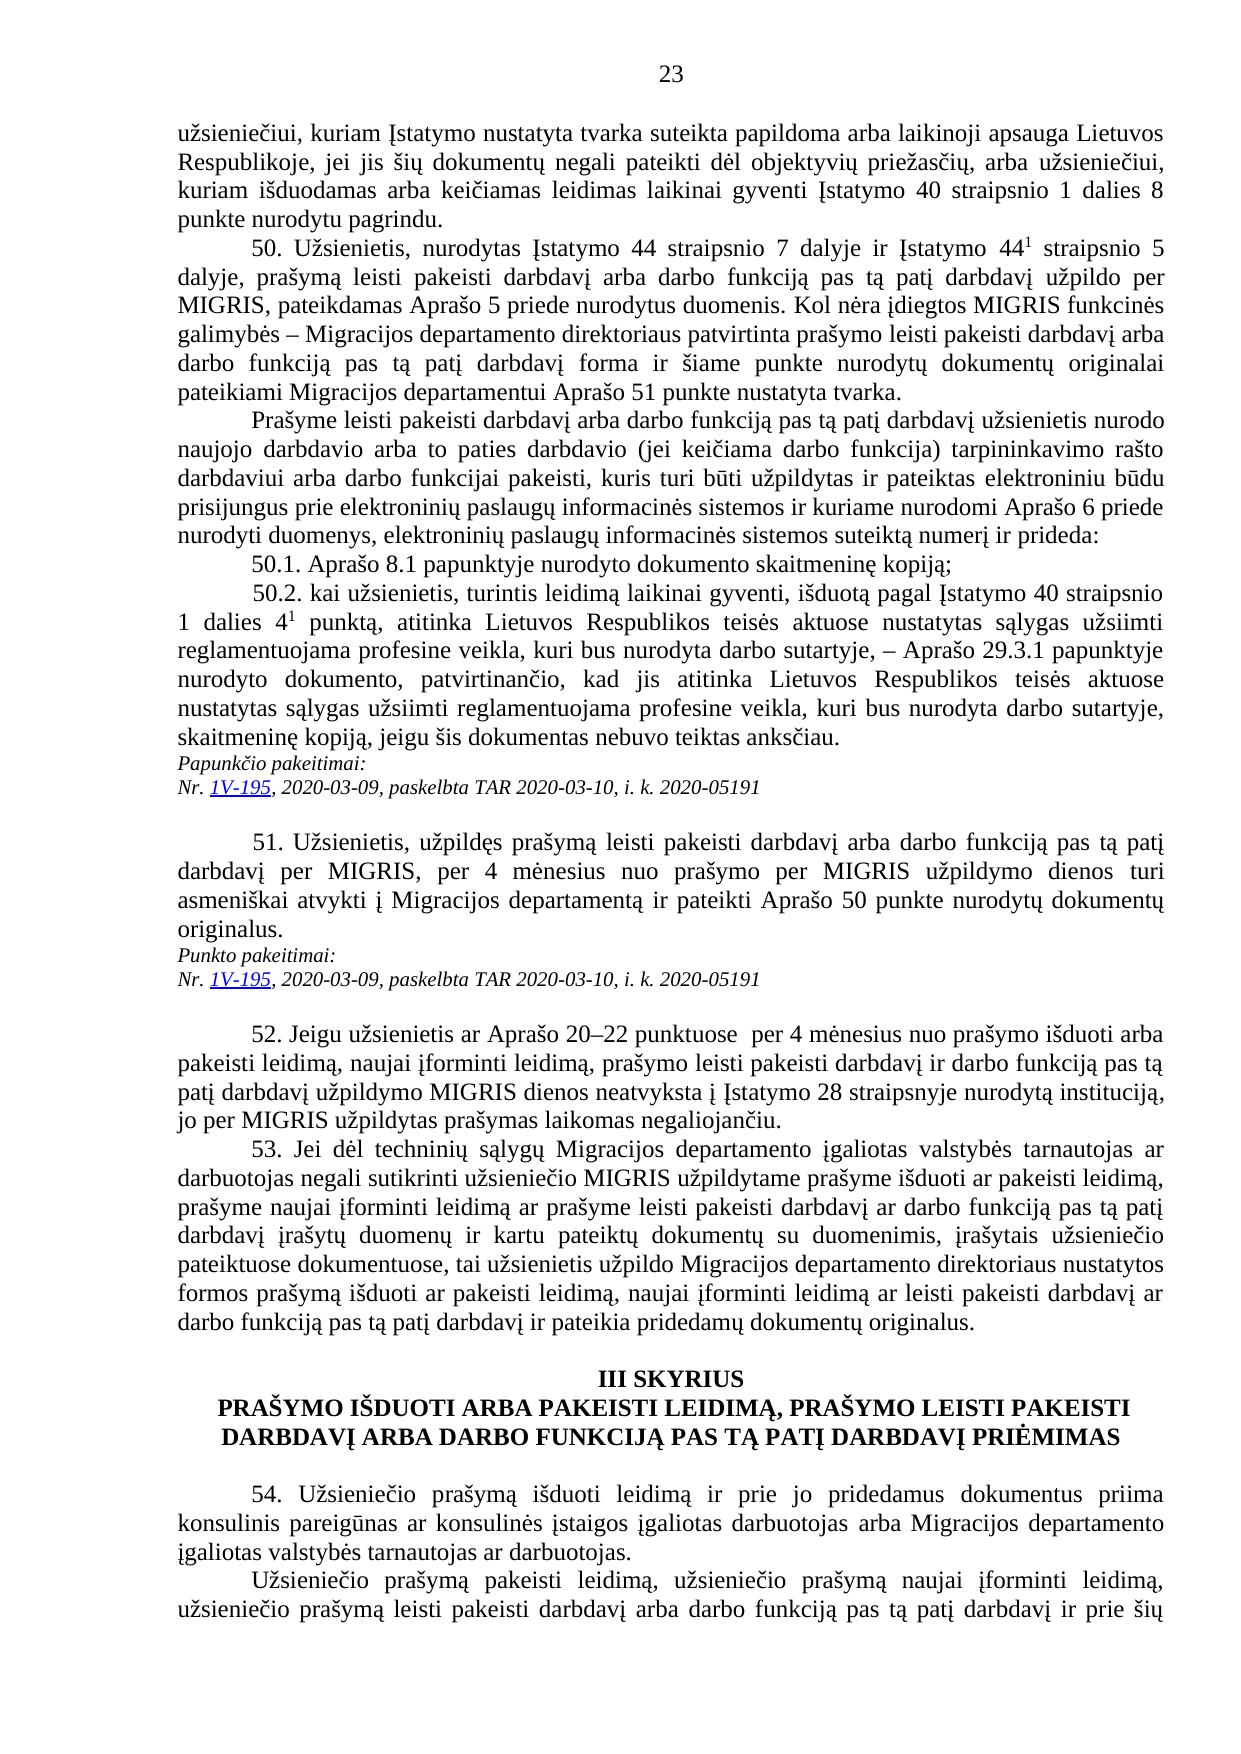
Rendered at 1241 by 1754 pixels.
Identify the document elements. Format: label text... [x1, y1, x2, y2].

text 54. Užsieniečio prašymą išduoti leidimą ir prie jo pridedamus dokumentus priima konsulinis pareigūnas ar konsulinės įstaigos įgaliotas darbuotojas arba Migracijos departamento įgaliotas valstybės tarnautojas ar darbuotojas. [177, 1479, 1164, 1566]
text Papunkčio pakeitimai: [177, 751, 1164, 775]
text Nr. 1V-195, 2020-03-09, paskelbta TAR 2020-03-10, i. k. 2020-05191 [177, 775, 1164, 799]
text III SKYRIUS [177, 1364, 1164, 1393]
text 52. Jeigu užsienietis ar Aprašo 20–22 punktuose per 4 mėnesius nuo prašymo išduoti arba pakeisti leidimą, naujai įforminti leidimą, prašymo leisti pakeisti darbdavį ir darbo funkciją pas tą patį darbdavį užpildymo MIGRIS dienos neatvyksta į Įstatymo 28 straipsnyje nurodytą instituciją, jo per MIGRIS užpildytas prašymas laikomas negaliojančiu. [177, 1019, 1164, 1134]
text Punkto pakeitimai: [177, 942, 1164, 967]
text PRAŠYMO IŠDUOTI ARBA PAKEISTI LEIDIMĄ, PRAŠYMO LEISTI PAKEISTI DARBDAVĮ ARBA DARBO FUNKCIJĄ PAS TĄ PATĮ DARBDAVĮ PRIĖMIMAS [177, 1393, 1164, 1451]
text Užsieniečio prašymą pakeisti leidimą, užsieniečio prašymą naujai įforminti leidimą, užsieniečio prašymą leisti pakeisti darbdavį arba darbo funkciją pas tą patį darbdavį ir prie šių [177, 1566, 1164, 1623]
text 53. Jei dėl techninių sąlygų Migracijos departamento įgaliotas valstybės tarnautojas ar darbuotojas negali sutikrinti užsieniečio MIGRIS užpildytame prašyme išduoti ar pakeisti leidimą, prašyme naujai įforminti leidimą ar prašyme leisti pakeisti darbdavį ar darbo funkciją pas tą patį darbdavį įrašytų duomenų ir kartu pateiktų dokumentų su duomenimis, įrašytais užsieniečio pateiktuose dokumentuose, tai užsienietis užpildo Migracijos departamento direktoriaus nustatytos formos prašymą išduoti ar pakeisti leidimą, naujai įforminti leidimą ar leisti pakeisti darbdavį ar darbo funkciją pas tą patį darbdavį ir pateikia pridedamų dokumentų originalus. [177, 1134, 1164, 1336]
text Prašyme leisti pakeisti darbdavį arba darbo funkciją pas tą patį darbdavį užsienietis nurodo naujojo darbdavio arba to paties darbdavio (jei keičiama darbo funkcija) tarpininkavimo rašto darbdaviui arba darbo funkcijai pakeisti, kuris turi būti užpildytas ir pateiktas elektroniniu būdu prisijungus prie elektroninių paslaugų informacinės sistemos ir kuriame nurodomi Aprašo 6 priede nurodyti duomenys, elektroninių paslaugų informacinės sistemos suteiktą numerį ir prideda: [177, 406, 1164, 549]
text užsieniečiui, kuriam Įstatymo nustatyta tvarka suteikta papildoma arba laikinoji apsauga Lietuvos Respublikoje, jei jis šių dokumentų negali pateikti dėl objektyvių priežasčių, arba užsieniečiui, kuriam išduodamas arba keičiamas leidimas laikinai gyventi Įstatymo 40 straipsnio 1 dalies 8 punkte nurodytu pagrindu. [177, 118, 1164, 233]
text 50.1. Aprašo 8.1 papunktyje nurodyto dokumento skaitmeninę kopiją; [177, 549, 1164, 578]
text 50.2. kai užsienietis, turintis leidimą laikinai gyventi, išduotą pagal Įstatymo 40 straipsnio 1 dalies 41 punktą, atitinka Lietuvos Respublikos teisės aktuose nustatytas sąlygas užsiimti reglamentuojama profesine veikla, kuri bus nurodyta darbo sutartyje, – Aprašo 29.3.1 papunktyje nurodyto dokumento, patvirtinančio, kad jis atitinka Lietuvos Respublikos teisės aktuose nustatytas sąlygas užsiimti reglamentuojama profesine veikla, kuri bus nurodyta darbo sutartyje, skaitmeninę kopiją, jeigu šis dokumentas nebuvo teiktas anksčiau. [177, 578, 1164, 751]
text Nr. 1V-195, 2020-03-09, paskelbta TAR 2020-03-10, i. k. 2020-05191 [177, 967, 1164, 991]
text 51. Užsienietis, užpildęs prašymą leisti pakeisti darbdavį arba darbo funkciją pas tą patį darbdavį per MIGRIS, per 4 mėnesius nuo prašymo per MIGRIS užpildymo dienos turi asmeniškai atvykti į Migracijos departamentą ir pateikti Aprašo 50 punkte nurodytų dokumentų originalus. [177, 827, 1164, 942]
text 50. Užsienietis, nurodytas Įstatymo 44 straipsnio 7 dalyje ir Įstatymo 441 straipsnio 5 dalyje, prašymą leisti pakeisti darbdavį arba darbo funkciją pas tą patį darbdavį užpildo per MIGRIS, pateikdamas Aprašo 5 priede nurodytus duomenis. Kol nėra įdiegtos MIGRIS funkcinės galimybės – Migracijos departamento direktoriaus patvirtinta prašymo leisti pakeisti darbdavį arba darbo funkciją pas tą patį darbdavį forma ir šiame punkte nurodytų dokumentų originalai pateikiami Migracijos departamentui Aprašo 51 punkte nustatyta tvarka. [177, 233, 1164, 406]
